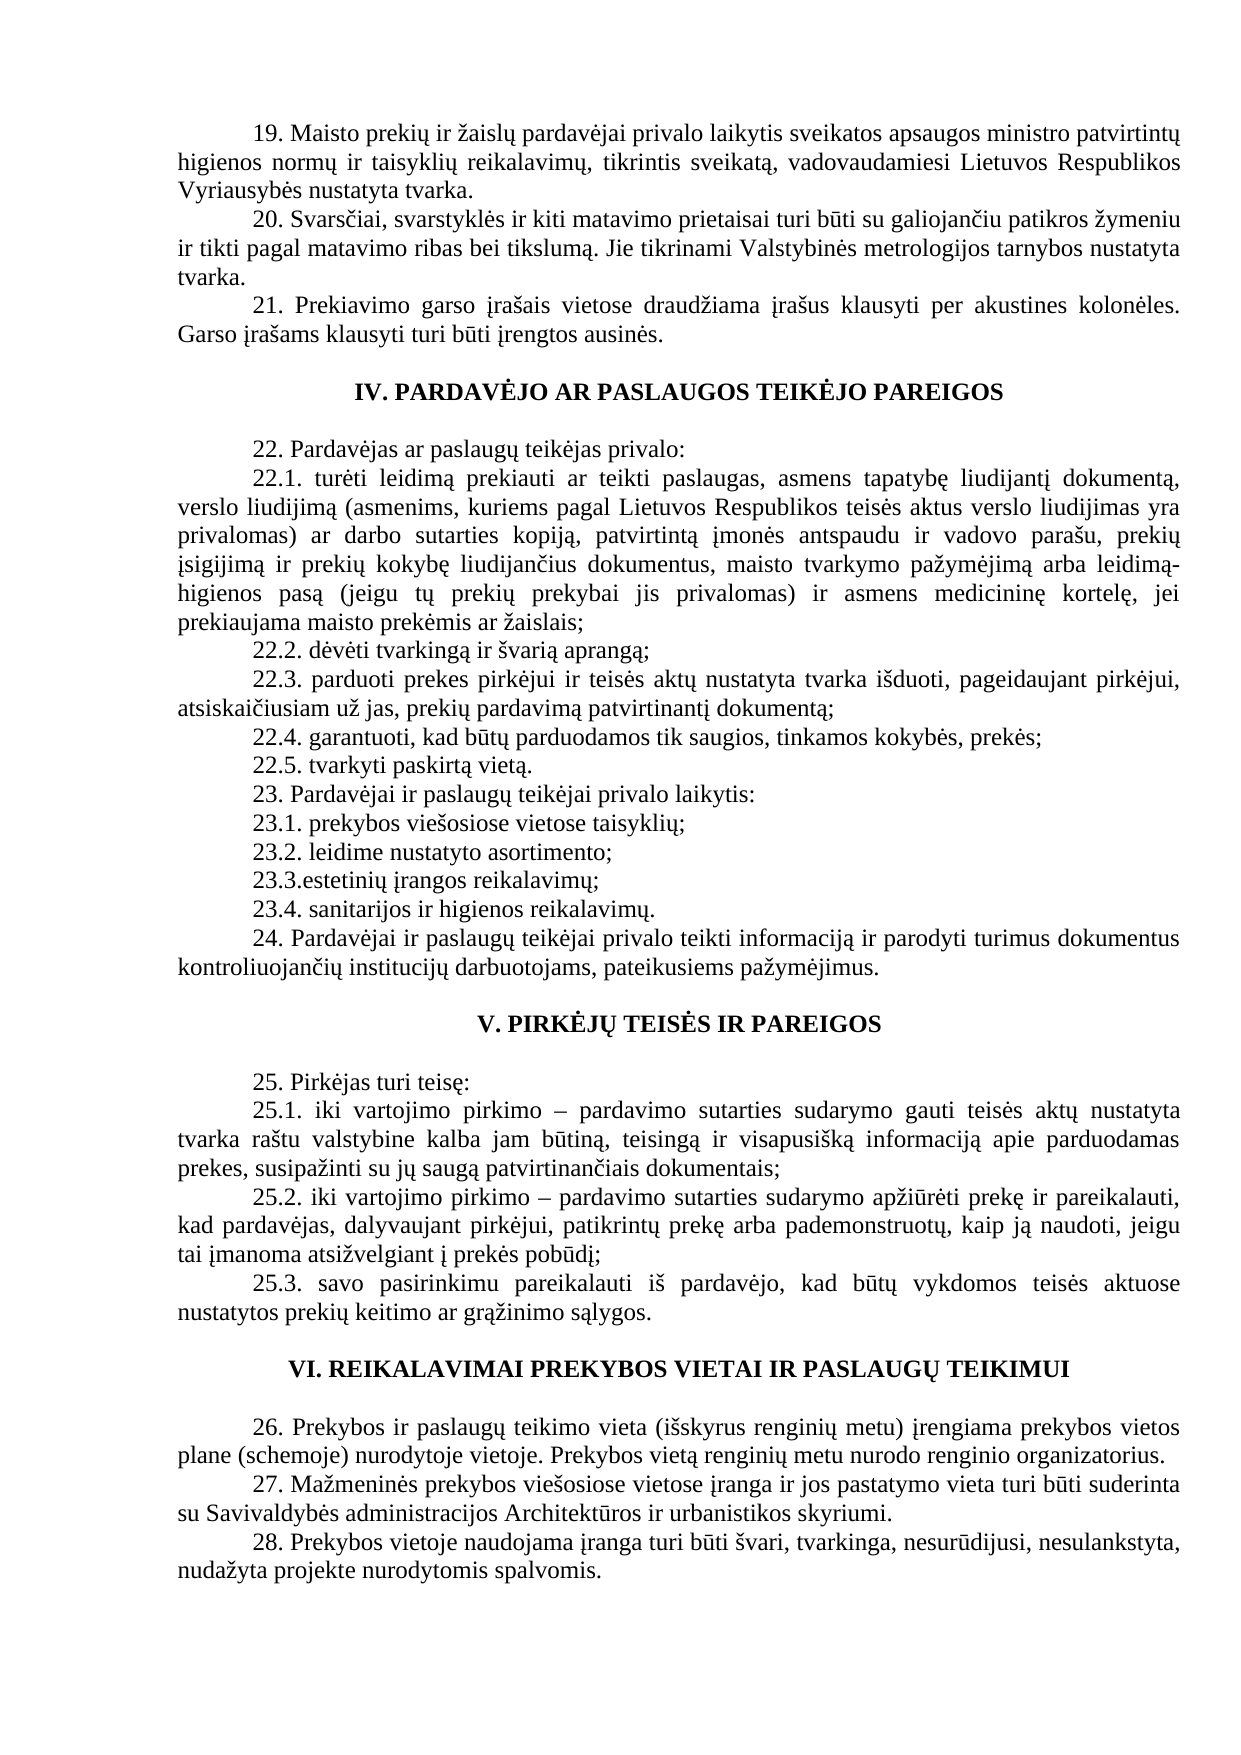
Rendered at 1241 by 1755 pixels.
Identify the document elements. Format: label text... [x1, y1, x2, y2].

text 25.3. savo pasirinkimu pareikalauti iš pardavėjo, kad būtų vykdomos teisės aktuose nustatytos prekių keitimo ar grąžinimo sąlygos. [177, 1268, 1181, 1326]
text 27. Mažmeninės prekybos viešosiose vietose įranga ir jos pastatymo vieta turi būti suderinta su Savivaldybės administracijos Architektūros ir urbanistikos skyriumi. [177, 1469, 1181, 1527]
text 22.5. tvarkyti paskirtą vietą. [177, 751, 1181, 779]
text 28. Prekybos vietoje naudojama įranga turi būti švari, tvarkinga, nesurūdijusi, nesulankstyta, nudažyta projekte nurodytomis spalvomis. [177, 1527, 1181, 1584]
text 25. Pirkėjas turi teisę: [177, 1067, 1181, 1096]
text 25.2. iki vartojimo pirkimo – pardavimo sutarties sudarymo apžiūrėti prekę ir pareikalauti, kad pardavėjas, dalyvaujant pirkėjui, patikrintų prekę arba pademonstruotų, kaip ją naudoti, jeigu tai įmanoma atsižvelgiant į prekės pobūdį; [177, 1182, 1181, 1268]
text 25.1. iki vartojimo pirkimo – pardavimo sutarties sudarymo gauti teisės aktų nustatyta tvarka raštu valstybine kalba jam būtiną, teisingą ir visapusišką informaciją apie parduodamas prekes, susipažinti su jų saugą patvirtinančiais dokumentais; [177, 1096, 1181, 1182]
text 23.3.estetinių įrangos reikalavimų; [177, 866, 1181, 894]
text 20. Svarsčiai, svarstyklės ir kiti matavimo prietaisai turi būti su galiojančiu patikros žymeniu ir tikti pagal matavimo ribas bei tikslumą. Jie tikrinami Valstybinės metrologijos tarnybos nustatyta tvarka. [177, 204, 1181, 291]
text IV. PARDAVĖJO AR PASLAUGOS TEIKĖJO PAREIGOS [177, 377, 1181, 406]
text 23.1. prekybos viešosiose vietose taisyklių; [177, 808, 1181, 837]
text 26. Prekybos ir paslaugų teikimo vieta (išskyrus renginių metu) įrengiama prekybos vietos plane (schemoje) nurodytoje vietoje. Prekybos vietą renginių metu nurodo renginio organizatorius. [177, 1412, 1181, 1469]
text VI. REIKALAVIMAI PREKYBOS VIETAI IR PASLAUGŲ TEIKIMUI [177, 1354, 1181, 1383]
text 24. Pardavėjai ir paslaugų teikėjai privalo teikti informaciją ir parodyti turimus dokumentus kontroliuojančių institucijų darbuotojams, pateikusiems pažymėjimus. [177, 923, 1181, 981]
text 23. Pardavėjai ir paslaugų teikėjai privalo laikytis: [177, 779, 1181, 808]
text 22. Pardavėjas ar paslaugų teikėjas privalo: [177, 434, 1181, 463]
text 23.4. sanitarijos ir higienos reikalavimų. [177, 894, 1181, 923]
text 19. Maisto prekių ir žaislų pardavėjai privalo laikytis sveikatos apsaugos ministro patvirtintų higienos normų ir taisyklių reikalavimų, tikrintis sveikatą, vadovaudamiesi Lietuvos Respublikos Vyriausybės nustatyta tvarka. [177, 118, 1181, 204]
text 23.2. leidime nustatyto asortimento; [177, 837, 1181, 866]
text 22.2. dėvėti tvarkingą ir švarią aprangą; [177, 636, 1181, 664]
text 22.4. garantuoti, kad būtų parduodamos tik saugios, tinkamos kokybės, prekės; [177, 722, 1181, 751]
text V. PIRKĖJŲ TEISĖS IR PAREIGOS [177, 1009, 1181, 1038]
text 22.3. parduoti prekes pirkėjui ir teisės aktų nustatyta tvarka išduoti, pageidaujant pirkėjui, atsiskaičiusiam už jas, prekių pardavimą patvirtinantį dokumentą; [177, 664, 1181, 722]
text 22.1. turėti leidimą prekiauti ar teikti paslaugas, asmens tapatybę liudijantį dokumentą, verslo liudijimą (asmenims, kuriems pagal Lietuvos Respublikos teisės aktus verslo liudijimas yra privalomas) ar darbo sutarties kopiją, patvirtintą įmonės antspaudu ir vadovo parašu, prekių įsigijimą ir prekių kokybę liudijančius dokumentus, maisto tvarkymo pažymėjimą arba leidimą-higienos pasą (jeigu tų prekių prekybai jis privalomas) ir asmens medicininę kortelę, jei prekiaujama maisto prekėmis ar žaislais; [177, 463, 1181, 636]
text 21. Prekiavimo garso įrašais vietose draudžiama įrašus klausyti per akustines kolonėles. Garso įrašams klausyti turi būti įrengtos ausinės. [177, 291, 1181, 348]
